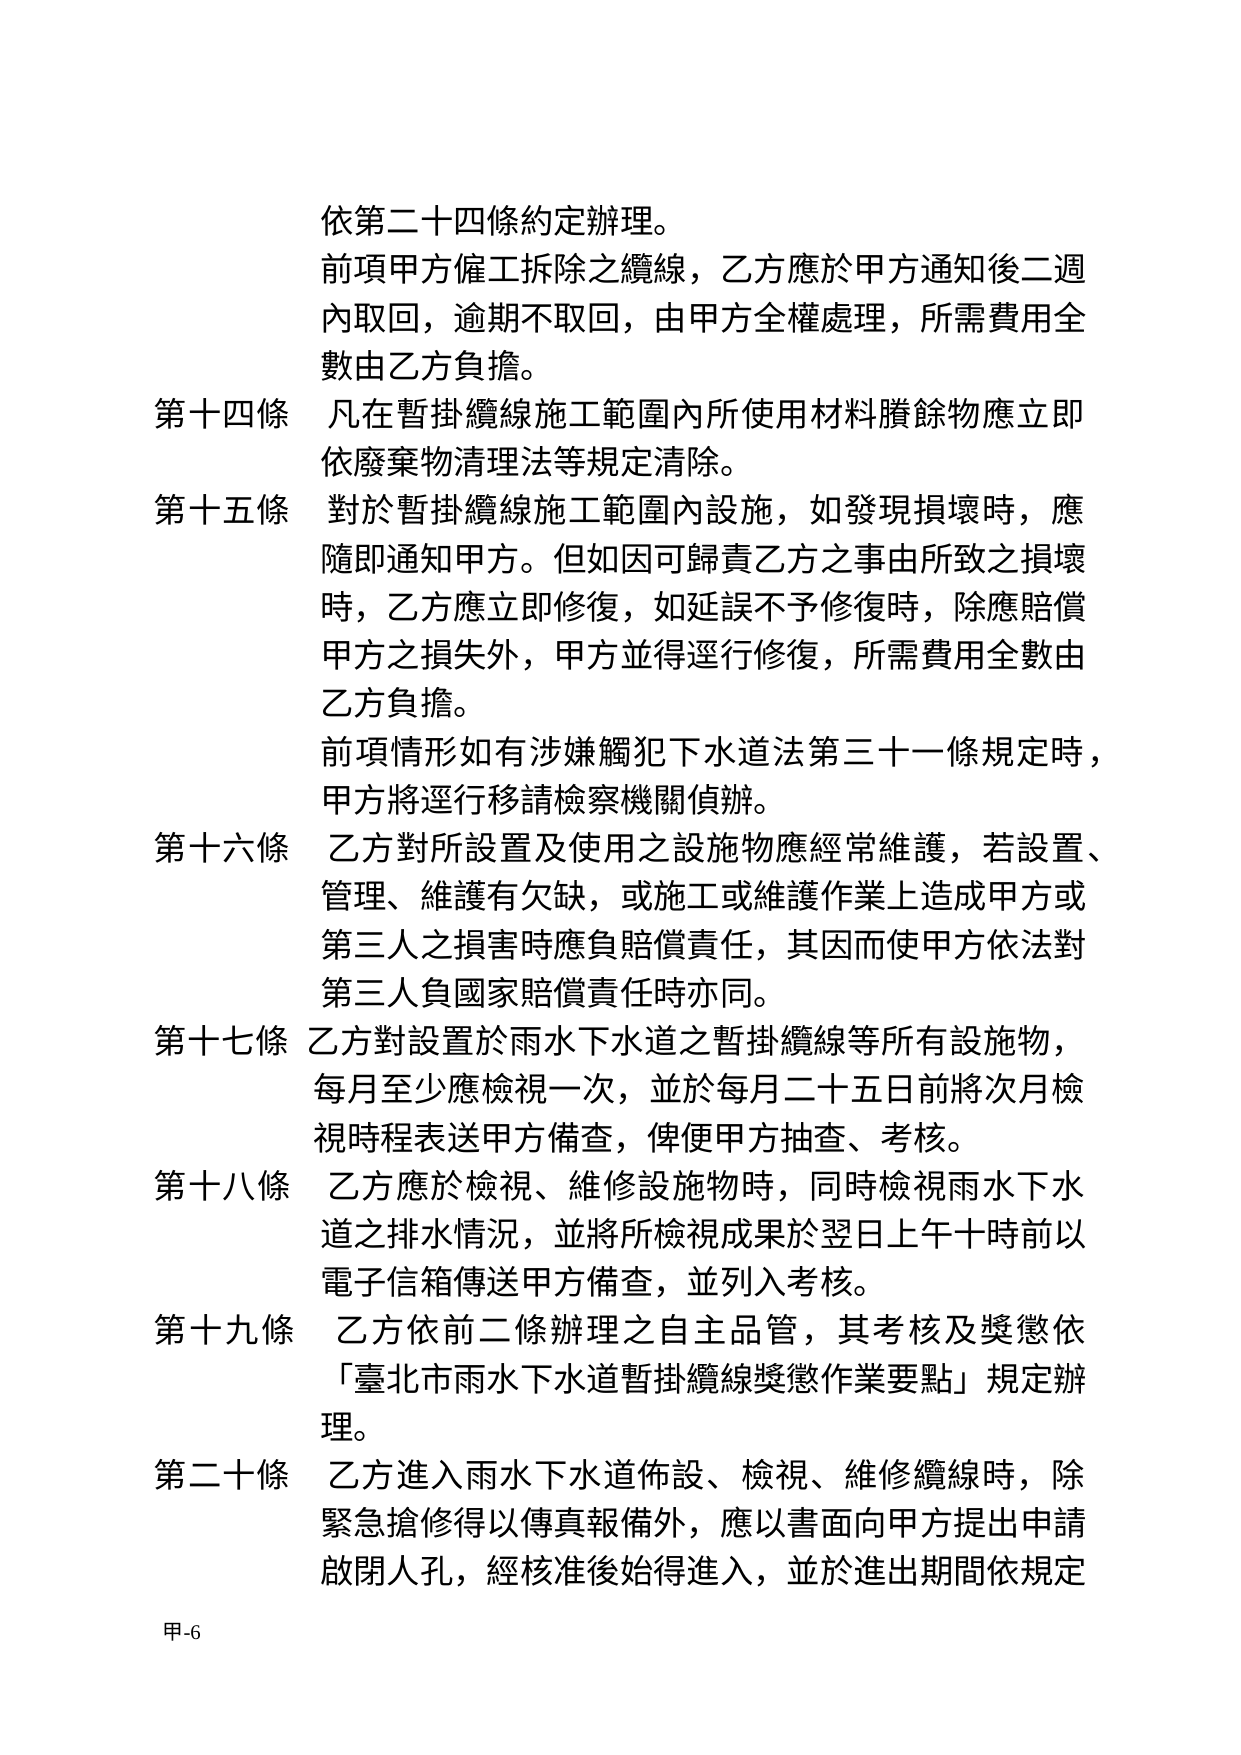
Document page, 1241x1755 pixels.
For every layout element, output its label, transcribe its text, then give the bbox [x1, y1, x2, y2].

text 第十四條 凡在暫掛纜線施工範圍內所使用材料賸餘物應立即依廢棄物清理法等規定清除。 [153, 388, 1087, 484]
text 前項情形如有涉嫌觸犯下水道法第三十一條規定時，甲方將逕行移請檢察機關偵辦。 [320, 725, 1087, 822]
text 第十六條 乙方對所設置及使用之設施物應經常維護，若設置、管理、維護有欠缺，或施工或維護作業上造成甲方或第三人之損害時應負賠償責任，其因而使甲方依法對第三人負國家賠償責任時亦同。 [153, 822, 1087, 1015]
text 第十三條 乙方申請核准之區域內，除依本契約暫掛之纜線外，舊線或依第五條剪除之廢線應全數拆除，如未拆除並依第二十四條約定辦理。 [153, 195, 1087, 243]
text 第二十條 乙方進入雨水下水道佈設、檢視、維修纜線時，除緊急搶修得以傳真報備外，應以書面向甲方提出申請啟閉人孔，經核准後始得進入，並於進出期間依規定 [153, 1449, 1087, 1593]
text 第十七條 乙方對設置於雨水下水道之暫掛纜線等所有設施物，每月至少應檢視一次，並於每月二十五日前將次月檢視時程表送甲方備查，俾便甲方抽查、考核。 [153, 1015, 1087, 1159]
text 前項甲方僱工拆除之纜線，乙方應於甲方通知後二週內取回，逾期不取回，由甲方全權處理，所需費用全數由乙方負擔。 [320, 243, 1087, 388]
text 第十九條 乙方依前二條辦理之自主品管，其考核及獎懲依「臺北市雨水下水道暫掛纜線獎懲作業要點」規定辦理。 [153, 1304, 1087, 1449]
text 第十五條 對於暫掛纜線施工範圍內設施，如發現損壞時，應隨即通知甲方。但如因可歸責乙方之事由所致之損壞時，乙方應立即修復，如延誤不予修復時，除應賠償甲方之損失外，甲方並得逕行修復，所需費用全數由乙方負擔。 [153, 484, 1087, 725]
text 第十八條 乙方應於檢視、維修設施物時，同時檢視雨水下水道之排水情況，並將所檢視成果於翌日上午十時前以電子信箱傳送甲方備查，並列入考核。 [153, 1159, 1087, 1304]
